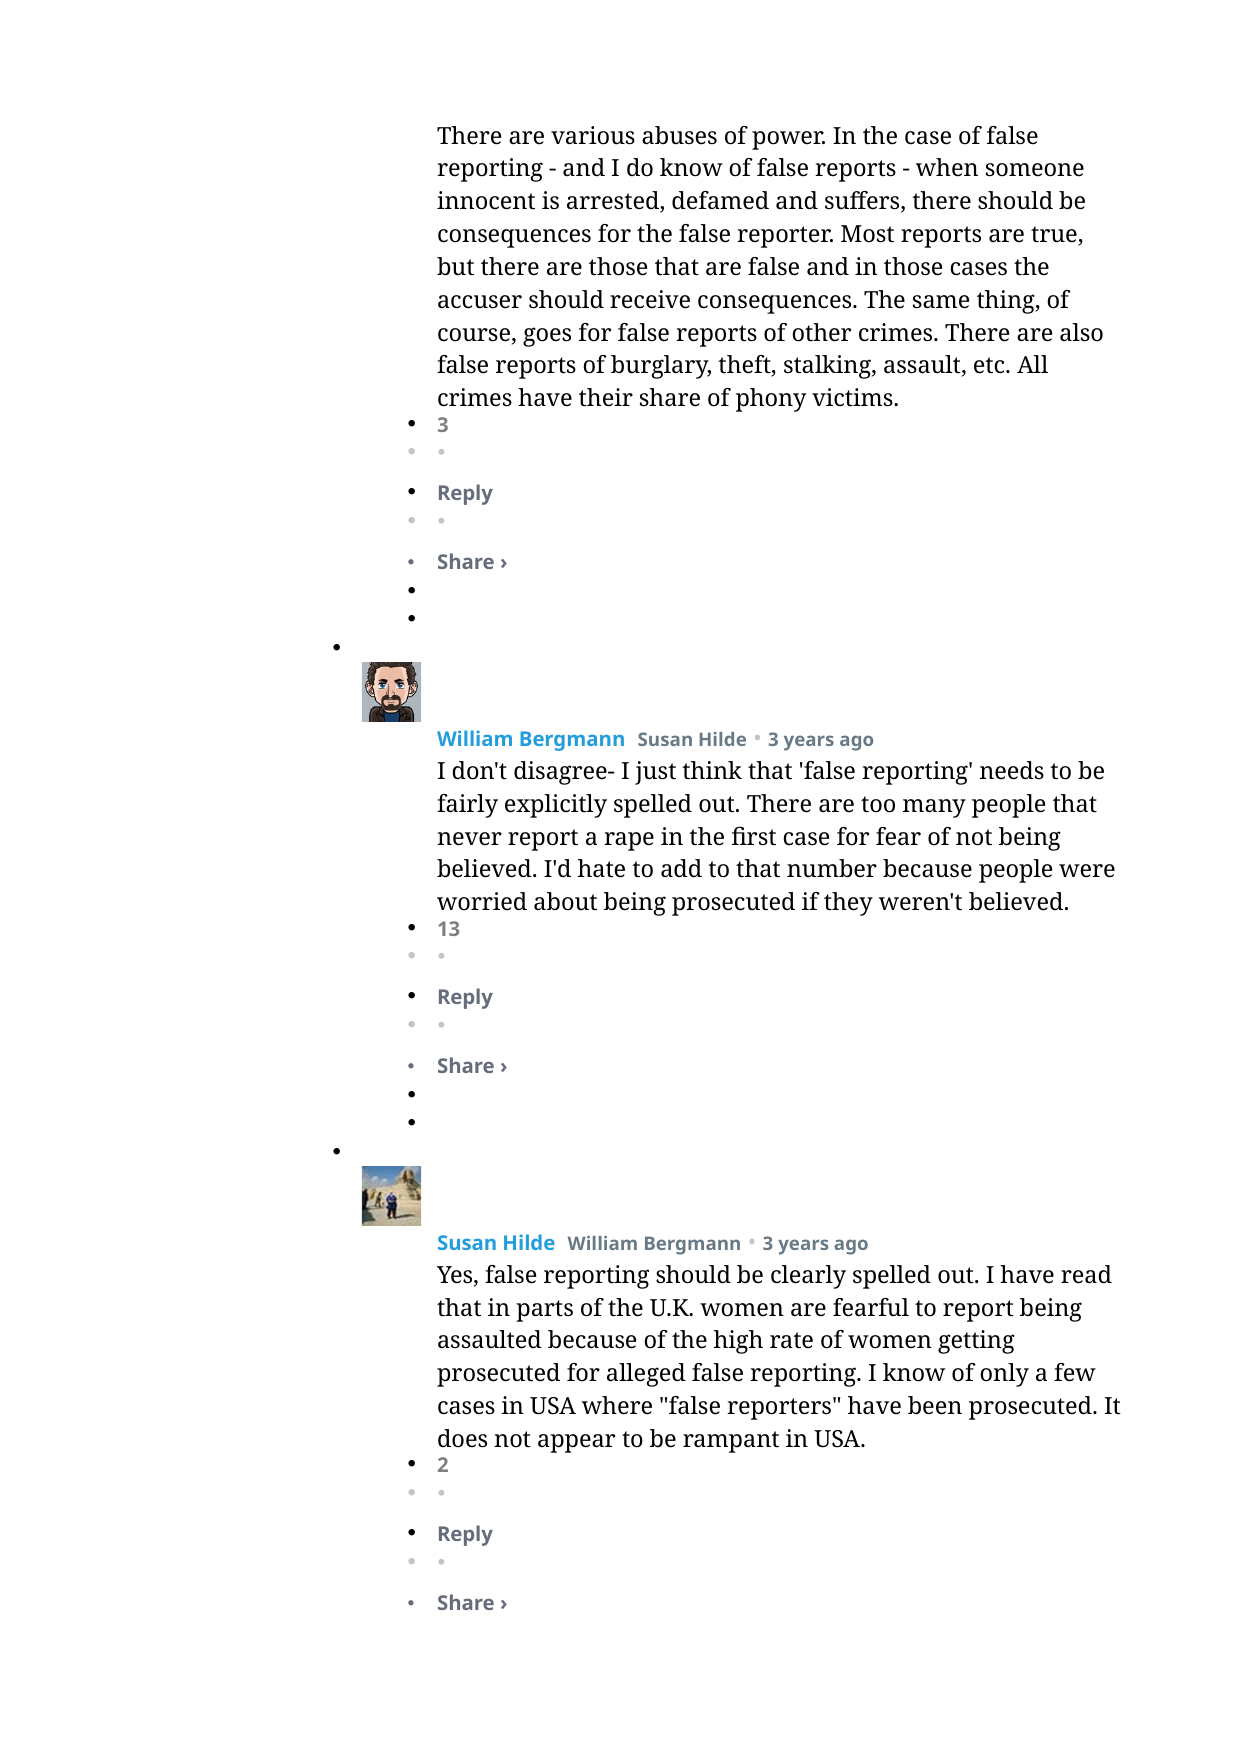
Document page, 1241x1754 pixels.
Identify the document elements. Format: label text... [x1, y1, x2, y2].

list Yes, false reporting should be clearly spelled out. I have read that in parts of the U.K. women are fearful to report being assaulted because of the high rate of women getting prosecuted for alleged false reporting. I know of only a few cases in USA where "false reporters" have been prosecuted. It does not appear to be rampant in USA. [437, 1257, 1122, 1454]
list Share › [437, 548, 1122, 576]
list 13 [437, 917, 1111, 941]
list Share › [437, 1052, 1122, 1080]
list There are various abuses of power. In the case of false reporting - and I do know of false reports - when someone innocent is arrested, defamed and suffers, there should be consequences for the false reporter. Most reports are true, but there are those that are false and in those cases the accuser should receive consequences. The same thing, of course, goes for false reports of other crimes. There are also false reports of burglary, theft, stalking, assault, etc. All crimes have their share of phony victims. [437, 118, 1122, 413]
list Reply [437, 1519, 1111, 1547]
list Share › [437, 1589, 1122, 1616]
list William Bergmann Susan Hilde • 3 years ago [437, 721, 1122, 753]
list • [437, 437, 1111, 466]
list • [437, 1478, 1111, 1506]
picture [361, 1166, 422, 1226]
list 3 [437, 413, 1111, 437]
list • [437, 506, 1111, 535]
list • [437, 941, 1111, 970]
list Susan Hilde William Bergmann • 3 years ago [437, 1225, 1122, 1257]
list Reply [437, 479, 1111, 506]
list I don't disagree- I just think that 'false reporting' needs to be fairly explicitly spelled out. There are too many people that never report a rape in the first case for fear of not being believed. I'd hate to add to that number because people were worried about being prosecuted if they weren't believed. [437, 753, 1122, 917]
list • [437, 1547, 1111, 1576]
list Reply [437, 983, 1111, 1010]
list • [437, 1010, 1111, 1039]
picture [361, 662, 422, 722]
list 2 [437, 1454, 1111, 1478]
